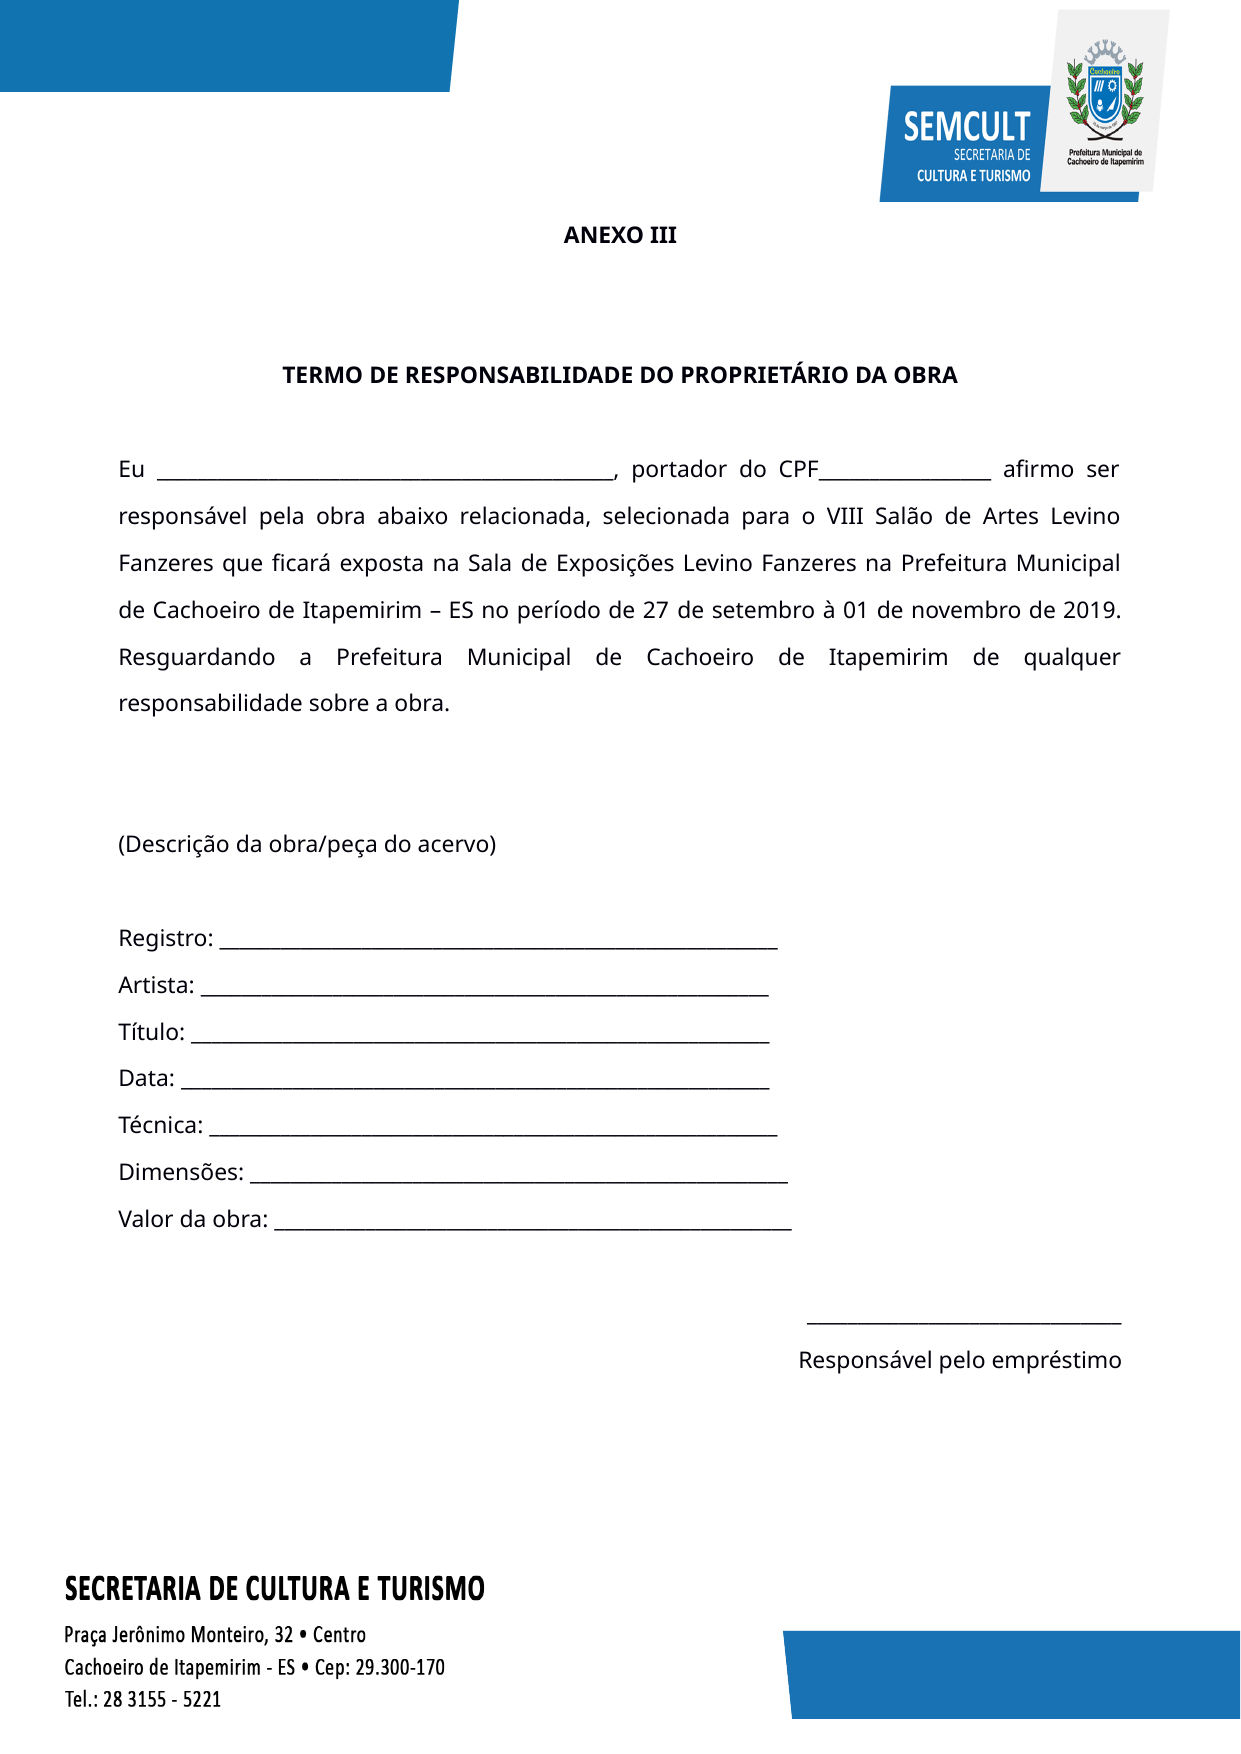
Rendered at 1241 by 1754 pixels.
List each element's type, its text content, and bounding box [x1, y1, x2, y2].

text ANEXO III [118, 218, 1122, 250]
text Artista: ________________________________________________________ [118, 968, 1122, 1000]
text Responsável pelo empréstimo [118, 1343, 1122, 1375]
text Dimensões: _____________________________________________________ [118, 1156, 1122, 1187]
text Título: _________________________________________________________ [118, 1015, 1122, 1047]
picture [0, 0, 1241, 209]
picture [0, 1551, 1241, 1719]
text Valor da obra: ___________________________________________________ [118, 1203, 1122, 1234]
text Técnica: ________________________________________________________ [118, 1109, 1122, 1140]
text Eu _____________________________________________, portador do CPF_________________ afirmo ser responsável pela obra abaixo relacionada, selecionada para o VIII Salão de Artes Levino Fanzeres que ficará exposta na Sala de Exposições Levino Fanzeres na Prefeitura Municipal de Cachoeiro de Itapemirim – ES no período de 27 de setembro à 01 de novembro de 2019. Resguardando a Prefeitura Municipal de Cachoeiro de Itapemirim de qualquer responsabilidade sobre a obra. [118, 453, 1122, 718]
text TERMO DE RESPONSABILIDADE DO PROPRIETÁRIO DA OBRA [118, 359, 1122, 390]
text Data: __________________________________________________________ [118, 1062, 1122, 1093]
text Registro: _______________________________________________________ [118, 922, 1122, 953]
text (Descrição da obra/peça do acervo) [118, 828, 1122, 859]
text _______________________________ [118, 1297, 1122, 1328]
